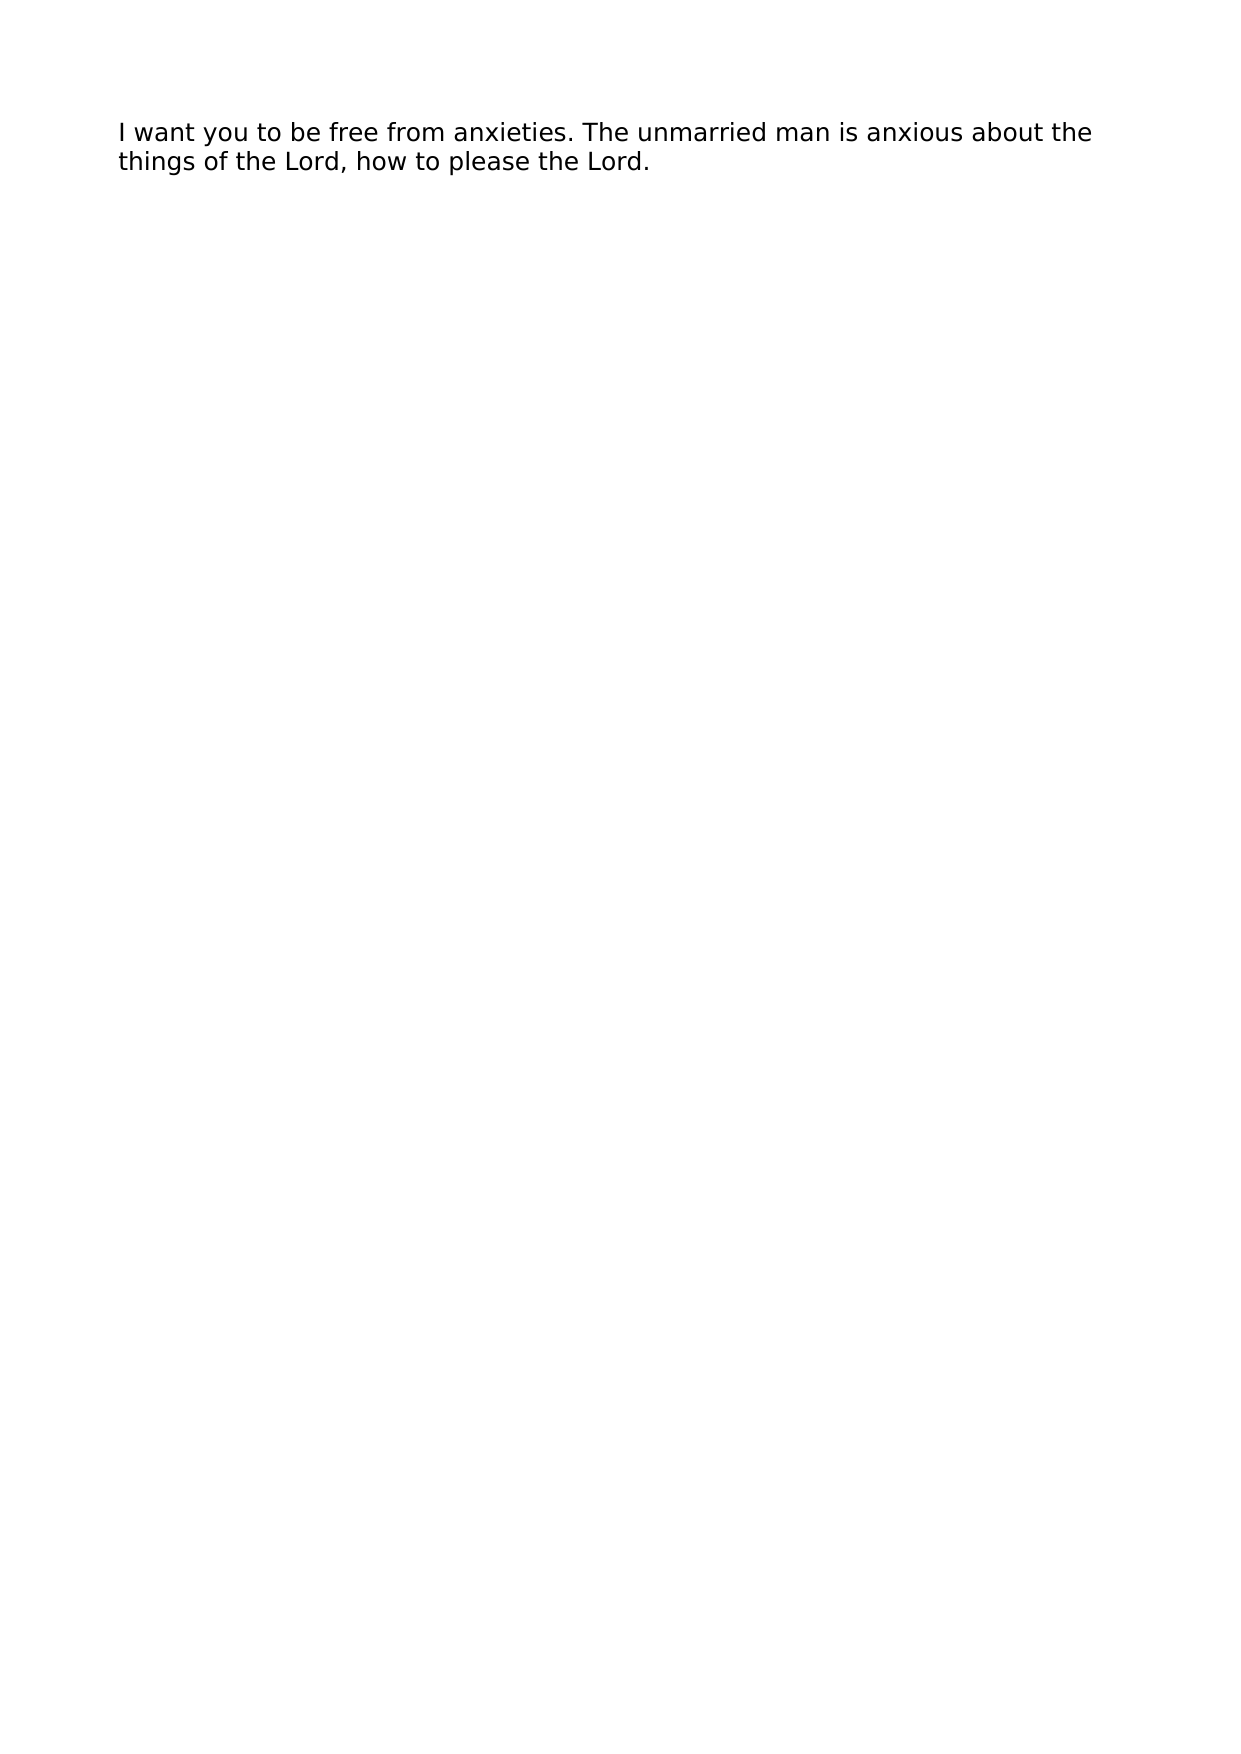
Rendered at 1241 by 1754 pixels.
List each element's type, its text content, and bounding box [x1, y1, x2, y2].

text I want you to be free from anxieties. The unmarried man is anxious about the things of the Lord, how to please the Lord. [118, 118, 1122, 176]
